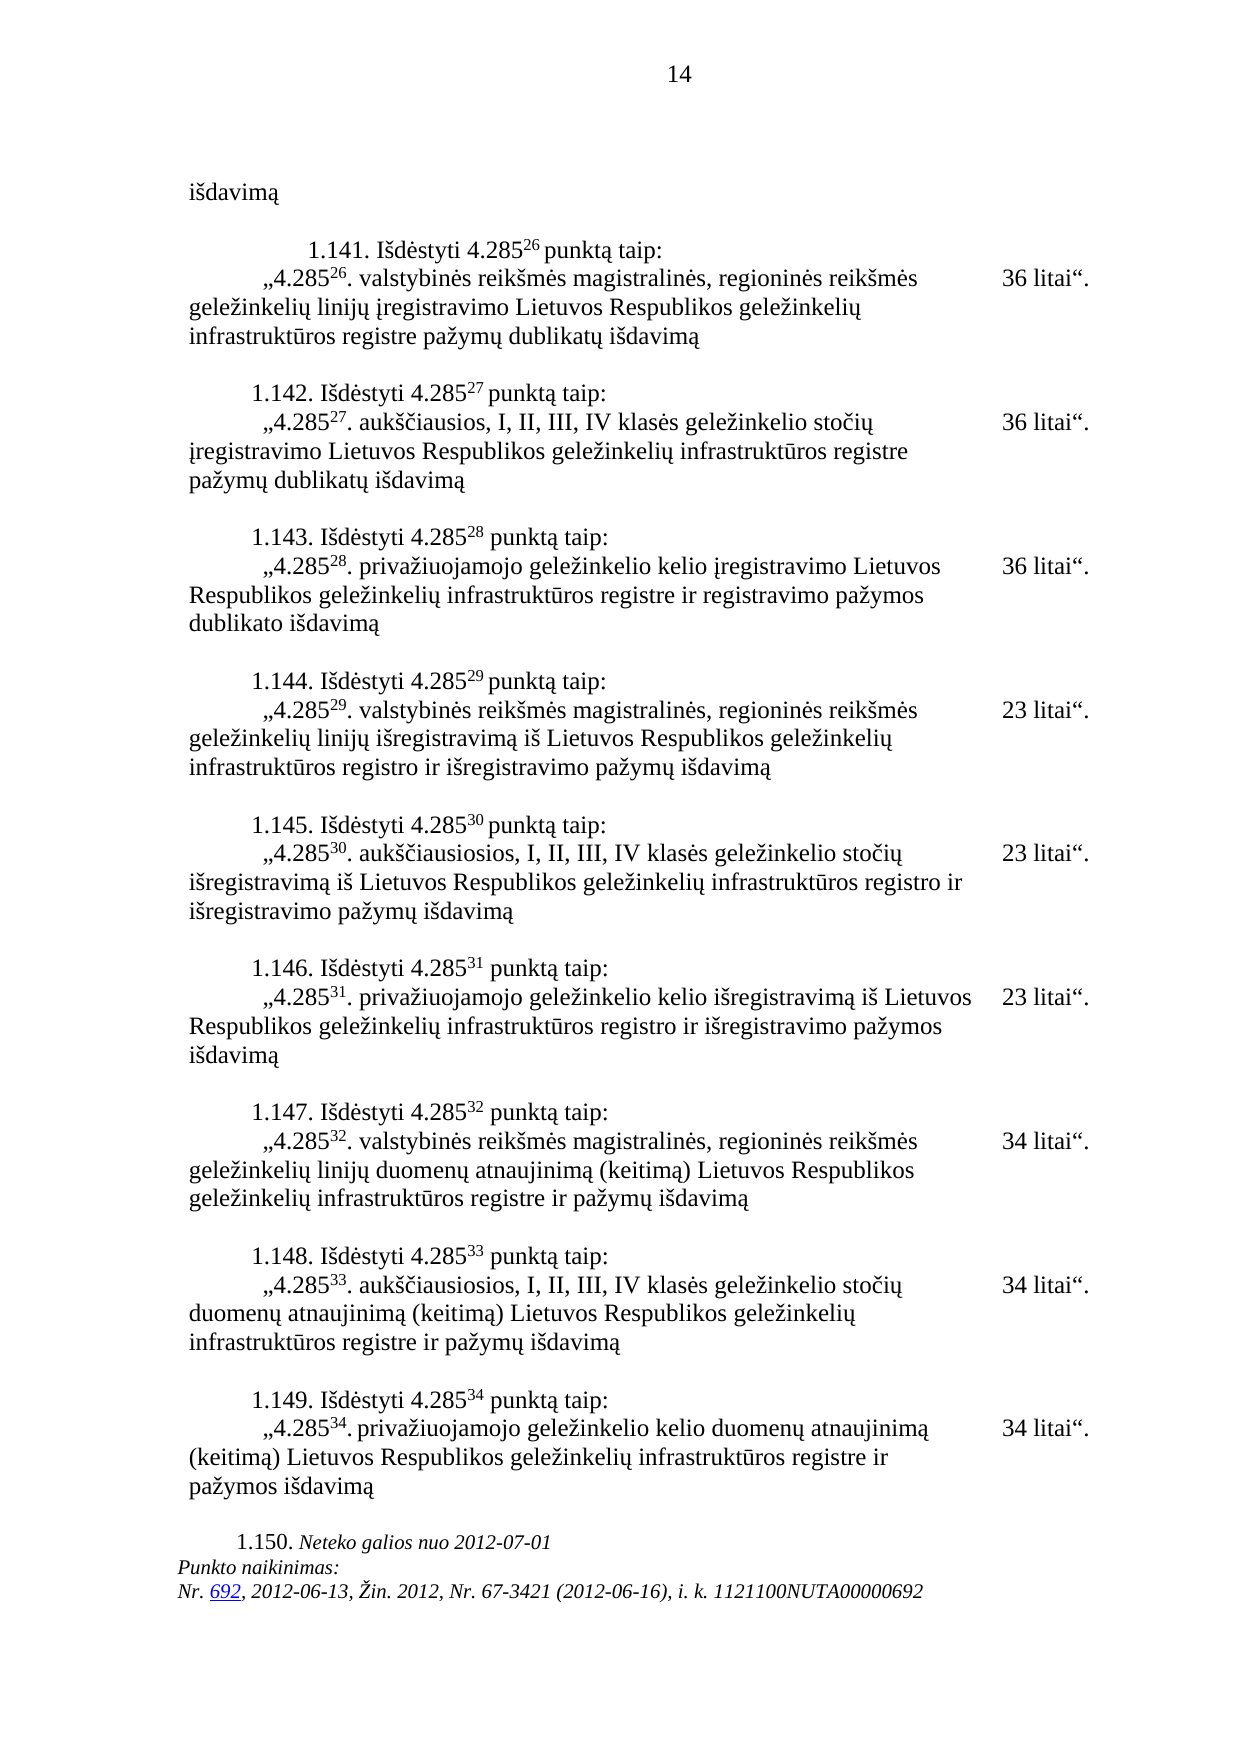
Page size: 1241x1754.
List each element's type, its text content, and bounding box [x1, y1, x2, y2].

table_header „4.28528. privažiuojamojo geležinkelio kelio įregistravimo Lietuvos Respublikos geležinkelių infrastruktūros registre ir registravimo pažymos dublikato išdavimą [177, 551, 991, 637]
table_header 36 litai“. [991, 407, 1181, 493]
table_header 34 litai“. [991, 1414, 1181, 1500]
table_header „4.28530. aukščiausiosios, I, II, III, IV klasės geležinkelio stočių išregistravimą iš Lietuvos Respublikos geležinkelių infrastruktūros registro ir išregistravimo pažymų išdavimą [177, 839, 991, 925]
text 1.142. Išdėstyti 4.28527 punktą taip: [177, 378, 1181, 407]
table_header „4.28532. valstybinės reikšmės magistralinės, regioninės reikšmės geležinkelių linijų duomenų atnaujinimą (keitimą) Lietuvos Respublikos geležinkelių infrastruktūros registre ir pažymų išdavimą [177, 1126, 991, 1212]
table_header 34 litai“. [991, 1270, 1181, 1356]
text 1.145. Išdėstyti 4.28530 punktą taip: [177, 810, 1181, 838]
text 1.150. Neteko galios nuo 2012-07-01 [177, 1528, 1181, 1555]
text Punkto naikinimas: [177, 1555, 1181, 1579]
table_header „4.28534. privažiuojamojo geležinkelio kelio duomenų atnaujinimą (keitimą) Lietuvos Respublikos geležinkelių infrastruktūros registre ir pažymos išdavimą [177, 1414, 991, 1500]
text 1.148. Išdėstyti 4.28533 punktą taip: [177, 1241, 1181, 1270]
table_header „4.28529. valstybinės reikšmės magistralinės, regioninės reikšmės geležinkelių linijų išregistravimą iš Lietuvos Respublikos geležinkelių infrastruktūros registro ir išregistravimo pažymų išdavimą [177, 695, 991, 781]
text 1.141. Išdėstyti 4.28526 punktą taip: [233, 235, 1181, 263]
table_header „4.28526. valstybinės reikšmės magistralinės, regioninės reikšmės geležinkelių linijų įregistravimo Lietuvos Respublikos geležinkelių infrastruktūros registre pažymų dublikatų išdavimą [177, 264, 991, 350]
text 1.146. Išdėstyti 4.28531 punktą taip: [177, 953, 1181, 982]
table_header „4.28531. privažiuojamojo geležinkelio kelio išregistravimą iš Lietuvos Respublikos geležinkelių infrastruktūros registro ir išregistravimo pažymos išdavimą [177, 982, 991, 1068]
text Nr. 692, 2012-06-13, Žin. 2012, Nr. 67-3421 (2012-06-16), i. k. 1121100NUTA00000692 [177, 1579, 1181, 1603]
table_header „4.28533. aukščiausiosios, I, II, III, IV klasės geležinkelio stočių duomenų atnaujinimą (keitimą) Lietuvos Respublikos geležinkelių infrastruktūros registre ir pažymų išdavimą [177, 1270, 991, 1356]
table_header 34 litai“. [991, 1126, 1181, 1212]
table_header [996, 177, 1181, 206]
text 1.143. Išdėstyti 4.28528 punktą taip: [177, 522, 1181, 551]
table_header 23 litai“. [991, 839, 1181, 925]
text 1.144. Išdėstyti 4.28529 punktą taip: [177, 666, 1181, 695]
text 1.149. Išdėstyti 4.28534 punktą taip: [177, 1385, 1181, 1413]
text 1.147. Išdėstyti 4.28532 punktą taip: [177, 1097, 1181, 1126]
table_header 23 litai“. [991, 982, 1181, 1068]
table_header išdavimą [177, 177, 996, 206]
table_header 36 litai“. [991, 264, 1181, 350]
table_header 23 litai“. [991, 695, 1181, 781]
table_header „4.28527. aukščiausios, I, II, III, IV klasės geležinkelio stočių įregistravimo Lietuvos Respublikos geležinkelių infrastruktūros registre pažymų dublikatų išdavimą [177, 407, 991, 493]
table_header 36 litai“. [991, 551, 1181, 637]
